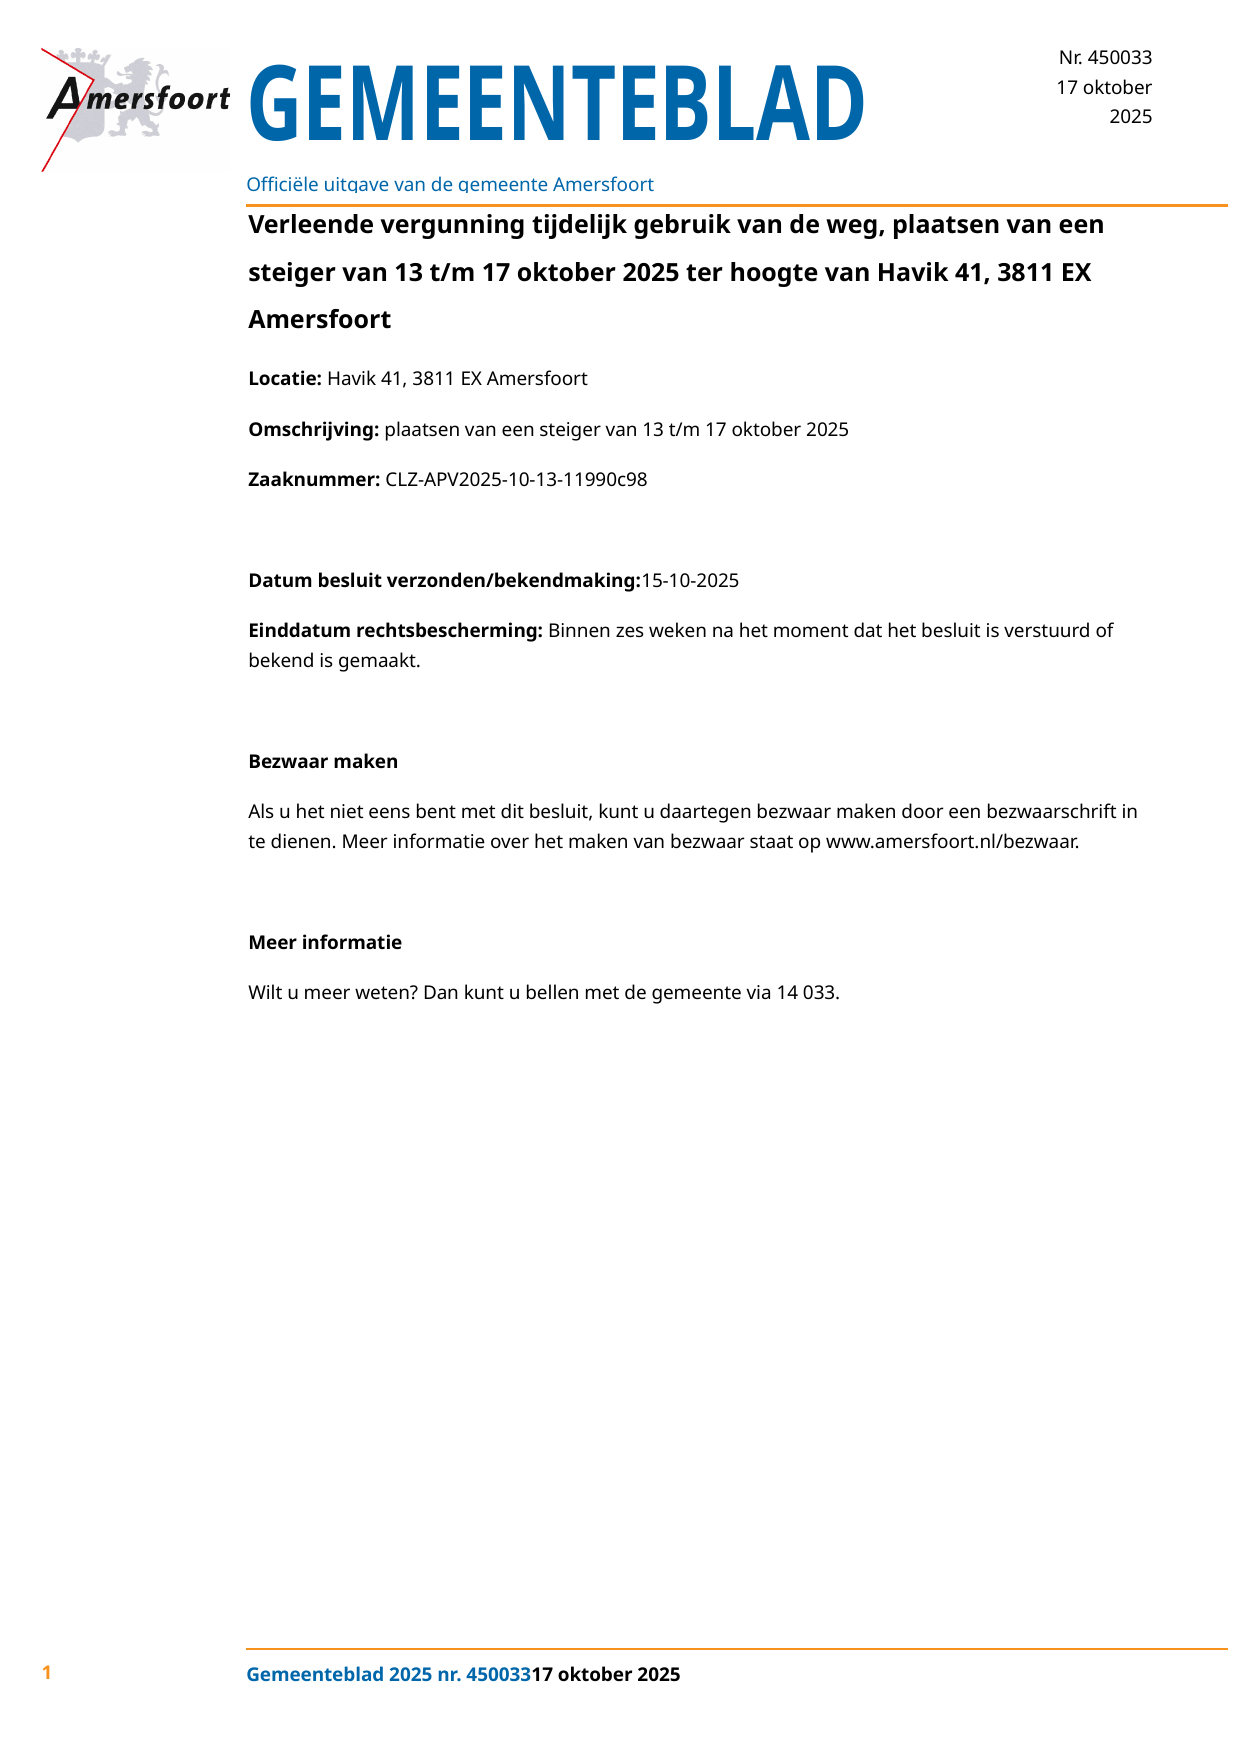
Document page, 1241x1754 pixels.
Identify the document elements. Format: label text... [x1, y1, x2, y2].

text Wilt u meer weten? Dan kunt u bellen met de gemeente via 14 033. [248, 979, 1152, 1005]
text Bezwaar maken [248, 748, 1152, 774]
text Einddatum rechtsbescherming: Binnen zes weken na het moment dat het besluit is verstuurd of bekend is gemaakt. [248, 618, 1152, 673]
text Omschrijving: plaatsen van een steiger van 13 t/m 17 oktober 2025 [248, 416, 1152, 442]
text Als u het niet eens bent met dit besluit, kunt u daartegen bezwaar maken door een bezwaarschrift in te dienen. Meer informatie over het maken van bezwaar staat op www.amersfoort.nl/bezwaar. [248, 798, 1152, 854]
picture [41, 47, 231, 172]
text Zaaknummer: CLZ-APV2025-10-13-11990c98 [248, 466, 1152, 492]
text Verleende vergunning tijdelijk gebruik van de weg, plaatsen van een steiger van 13 t/m 17 oktober 2025 ter hoogte van Havik 41, 3811 EX Amersfoort [248, 207, 1152, 336]
text Locatie: Havik 41, 3811 EX Amersfoort [248, 366, 1152, 391]
text Meer informatie [248, 929, 1152, 954]
text Datum besluit verzonden/bekendmaking:15-10-2025 [248, 567, 1152, 593]
